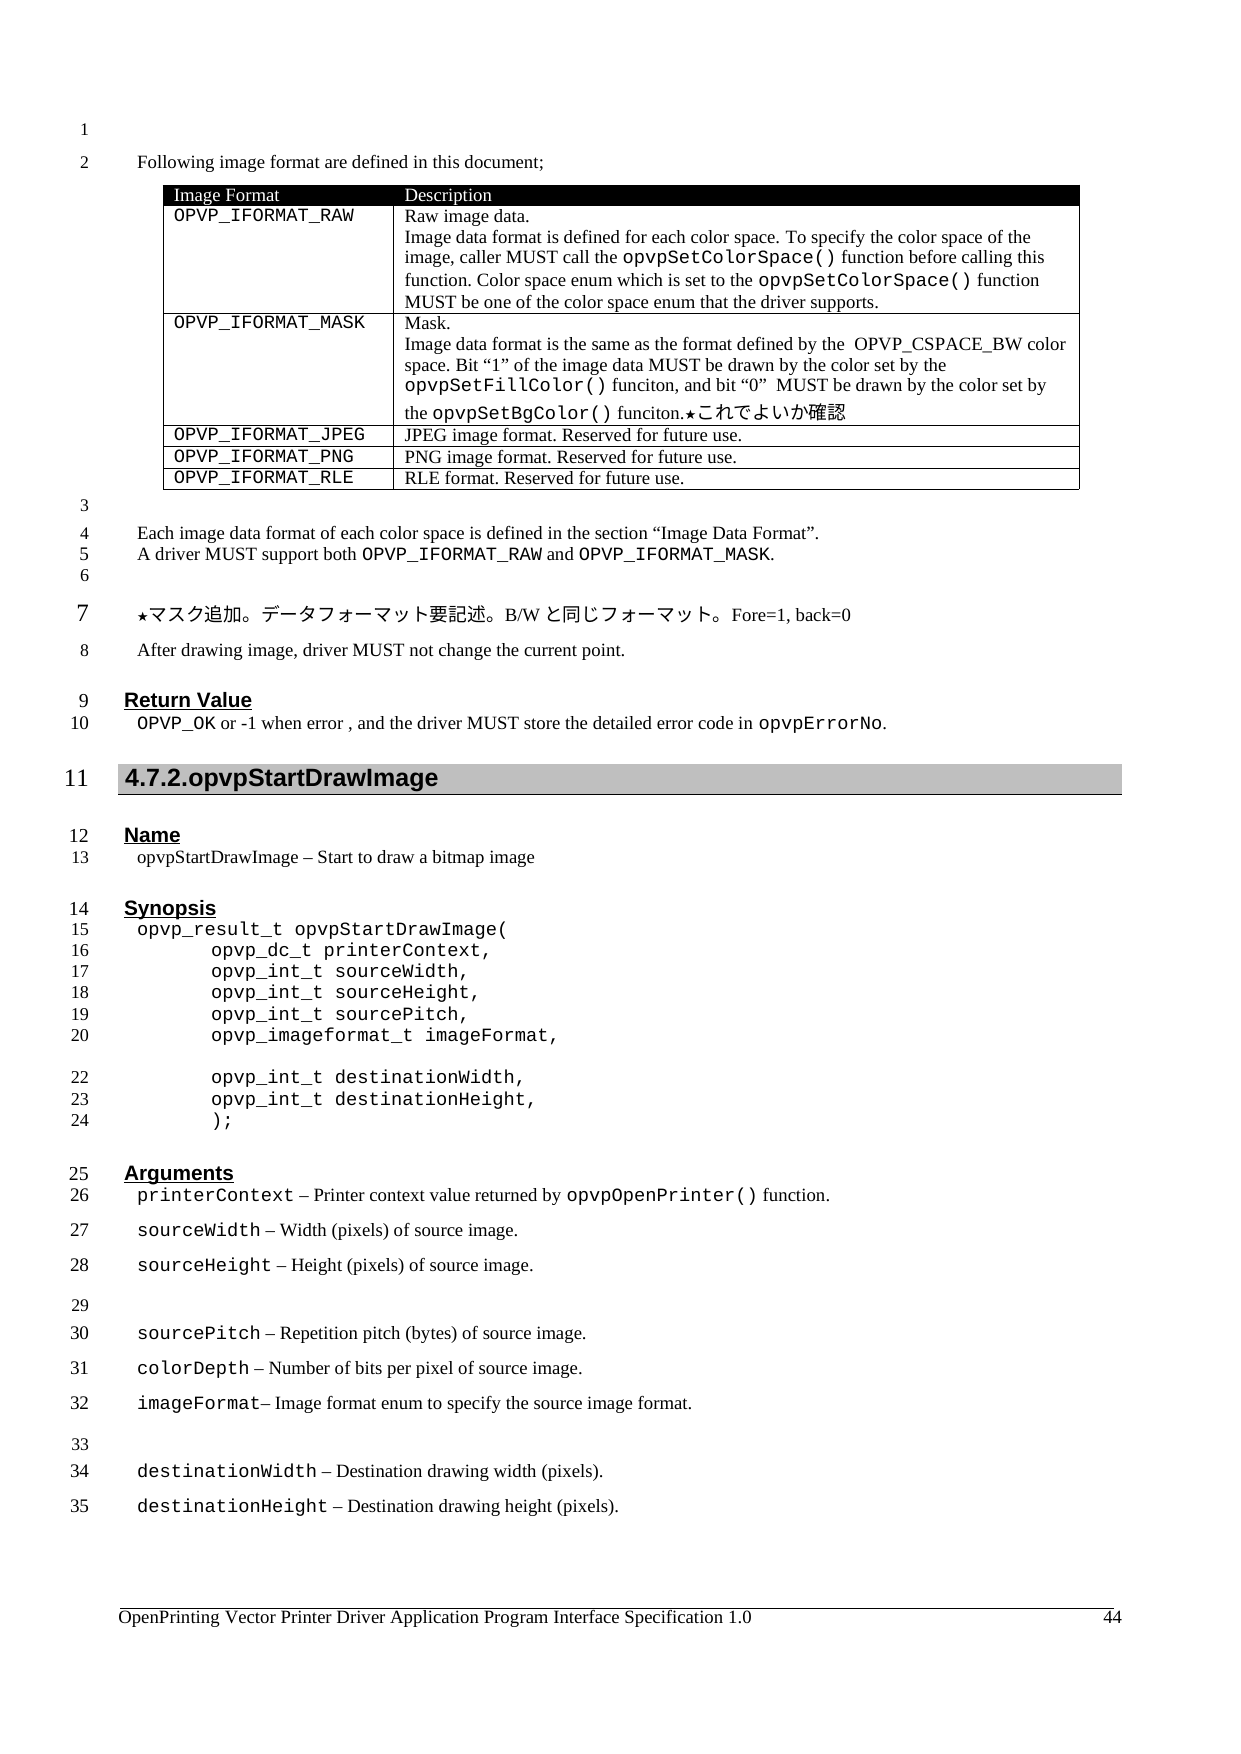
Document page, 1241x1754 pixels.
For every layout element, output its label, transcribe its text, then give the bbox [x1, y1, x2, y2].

subtitle Name [118, 823, 1122, 847]
text imageFormat– Image format enum to specify the source image format. [137, 1393, 1103, 1415]
table_header Description [394, 186, 1079, 205]
table_cell JPEG image format. Reserved for future use. [394, 426, 1079, 446]
text ★マスク追加。データフォーマット要記述。B/Wと同じフォーマット。Fore=1, back=0 [137, 599, 1103, 627]
text opvp_result_t opvpStartDrawImage( opvp_dc_t printerContext, opvp_int_t sourceWidth, opvp_int_t sourceHeight, opvp_int_t sourcePitch, opvp_imageformat_t imageFormat, [137, 920, 1103, 1068]
text Each image data format of each color space is defined in the section “Image Data Format”. [137, 522, 1103, 543]
text opvp_int_t destinationWidth, [137, 1068, 1103, 1090]
text printerContext – Printer context value returned by opvpOpenPrinter() function. [137, 1184, 1103, 1207]
table_cell OPVP_IFORMAT_PNG [164, 447, 393, 468]
text After drawing image, driver MUST not change the current point. [137, 639, 1103, 660]
text Following image format are defined in this document; [137, 151, 1103, 172]
table_cell Mask. Image data format is the same as the format defined by the OPVP_CSPACE_BW color space. Bit “1” of the image data MUST be drawn by the color set by the opvpSetFillColor() funciton, and bit “0” MUST be drawn by the color set by the opvpSetBgColor() funciton.★これでよいか確認 [394, 314, 1079, 425]
table_header Image Format [164, 186, 393, 205]
subtitle Arguments [118, 1161, 1122, 1184]
subtitle Return Value [118, 689, 1122, 712]
text sourceHeight – Height (pixels) of source image. [137, 1254, 1103, 1277]
text sourcePitch – Repetition pitch (bytes) of source image. [137, 1323, 1103, 1345]
table_cell OPVP_IFORMAT_MASK [164, 314, 393, 425]
text opvpStartDrawImage – Start to draw a bitmap image [137, 847, 1103, 867]
table_cell Raw image data. Image data format is defined for each color space. To specify the color space of the image, caller MUST call the opvpSetColorSpace() function before calling this function. Color space enum which is set to the opvpSetColorSpace() function MUST be one of the color space enum that the driver supports. [394, 206, 1079, 313]
text opvp_int_t destinationHeight, [137, 1090, 1103, 1111]
table_cell OPVP_IFORMAT_RAW [164, 206, 393, 313]
subtitle Synopsis [118, 896, 1122, 920]
subtitle opvpStartDrawImage [118, 764, 1122, 794]
text colorDepth – Number of bits per pixel of source image. [137, 1358, 1103, 1380]
table_cell OPVP_IFORMAT_JPEG [164, 426, 393, 446]
text sourceWidth – Width (pixels) of source image. [137, 1219, 1103, 1242]
text destinationWidth – Destination drawing width (pixels). [137, 1461, 1103, 1483]
table_cell RLE format. Reserved for future use. [394, 469, 1079, 489]
table_cell PNG image format. Reserved for future use. [394, 447, 1079, 468]
table_cell OPVP_IFORMAT_RLE [164, 469, 393, 489]
text ); [137, 1111, 1103, 1132]
text OPVP_OK or -1 when error , and the driver MUST store the detailed error code in opvpErrorNo. [137, 712, 1103, 735]
text destinationHeight – Destination drawing height (pixels). [137, 1496, 1103, 1518]
text A driver MUST support both OPVP_IFORMAT_RAW and OPVP_IFORMAT_MASK. [137, 543, 1103, 566]
